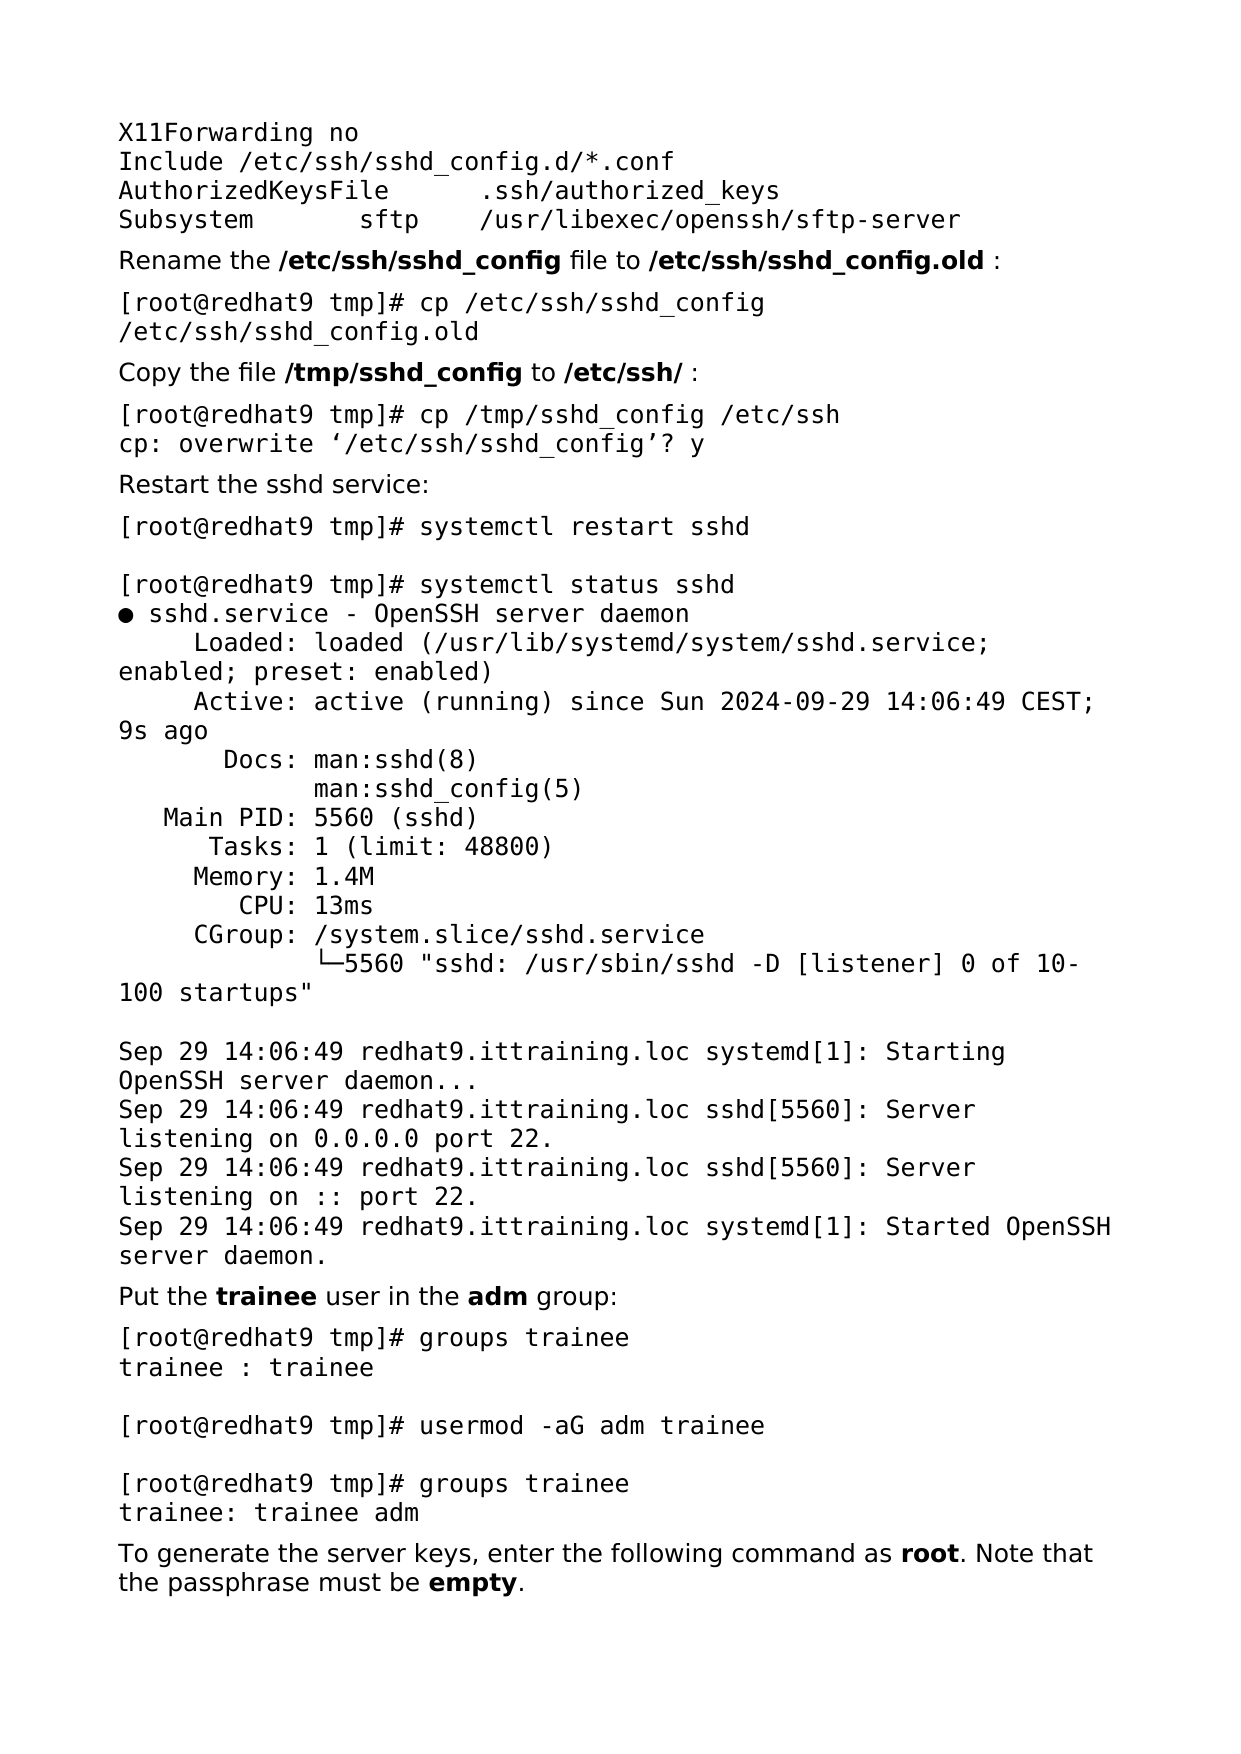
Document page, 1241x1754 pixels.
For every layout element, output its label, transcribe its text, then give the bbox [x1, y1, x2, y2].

text [root@redhat9 tmp]# groups trainee trainee : trainee [root@redhat9 tmp]# usermod -aG adm trainee [root@redhat9 tmp]# groups trainee trainee: trainee adm [118, 1323, 1122, 1528]
text X11Forwarding no Include /etc/ssh/sshd_config.d/*.conf AuthorizedKeysFile .ssh/authorized_keys Subsystem sftp /usr/libexec/openssh/sftp-server [118, 118, 1122, 235]
text Restart the sshd service: [118, 470, 1122, 499]
text Copy the file /tmp/sshd_config to /etc/ssh/ : [118, 358, 1122, 387]
text To generate the server keys, enter the following command as root. Note that the passphrase must be empty. [118, 1539, 1122, 1598]
text [root@redhat9 tmp]# cp /tmp/sshd_config /etc/ssh cp: overwrite ‘/etc/ssh/sshd_config’? y [118, 400, 1122, 458]
text [root@redhat9 tmp]# cp /etc/ssh/sshd_config /etc/ssh/sshd_config.old [118, 288, 1122, 347]
text [root@redhat9 tmp]# systemctl restart sshd [root@redhat9 tmp]# systemctl status sshd ● sshd.service - OpenSSH server daemon Loaded: loaded (/usr/lib/systemd/system/sshd.service; enabled; preset: enabled) Active: active (running) since Sun 2024-09-29 14:06:49 CEST; 9s ago Docs: man:sshd(8) man:sshd_config(5) Main PID: 5560 (sshd) Tasks: 1 (limit: 48800) Memory: 1.4M CPU: 13ms CGroup: /system.slice/sshd.service └─5560 "sshd: /usr/sbin/sshd -D [listener] 0 of 10-100 startups" Sep 29 14:06:49 redhat9.ittraining.loc systemd[1]: Starting OpenSSH server daemon... Sep 29 14:06:49 redhat9.ittraining.loc sshd[5560]: Server listening on 0.0.0.0 port 22. Sep 29 14:06:49 redhat9.ittraining.loc sshd[5560]: Server listening on :: port 22. Sep 29 14:06:49 redhat9.ittraining.loc systemd[1]: Started OpenSSH server daemon. [118, 512, 1122, 1270]
text Rename the /etc/ssh/sshd_config file to /etc/ssh/sshd_config.old : [118, 247, 1122, 276]
text Put the trainee user in the adm group: [118, 1282, 1122, 1311]
